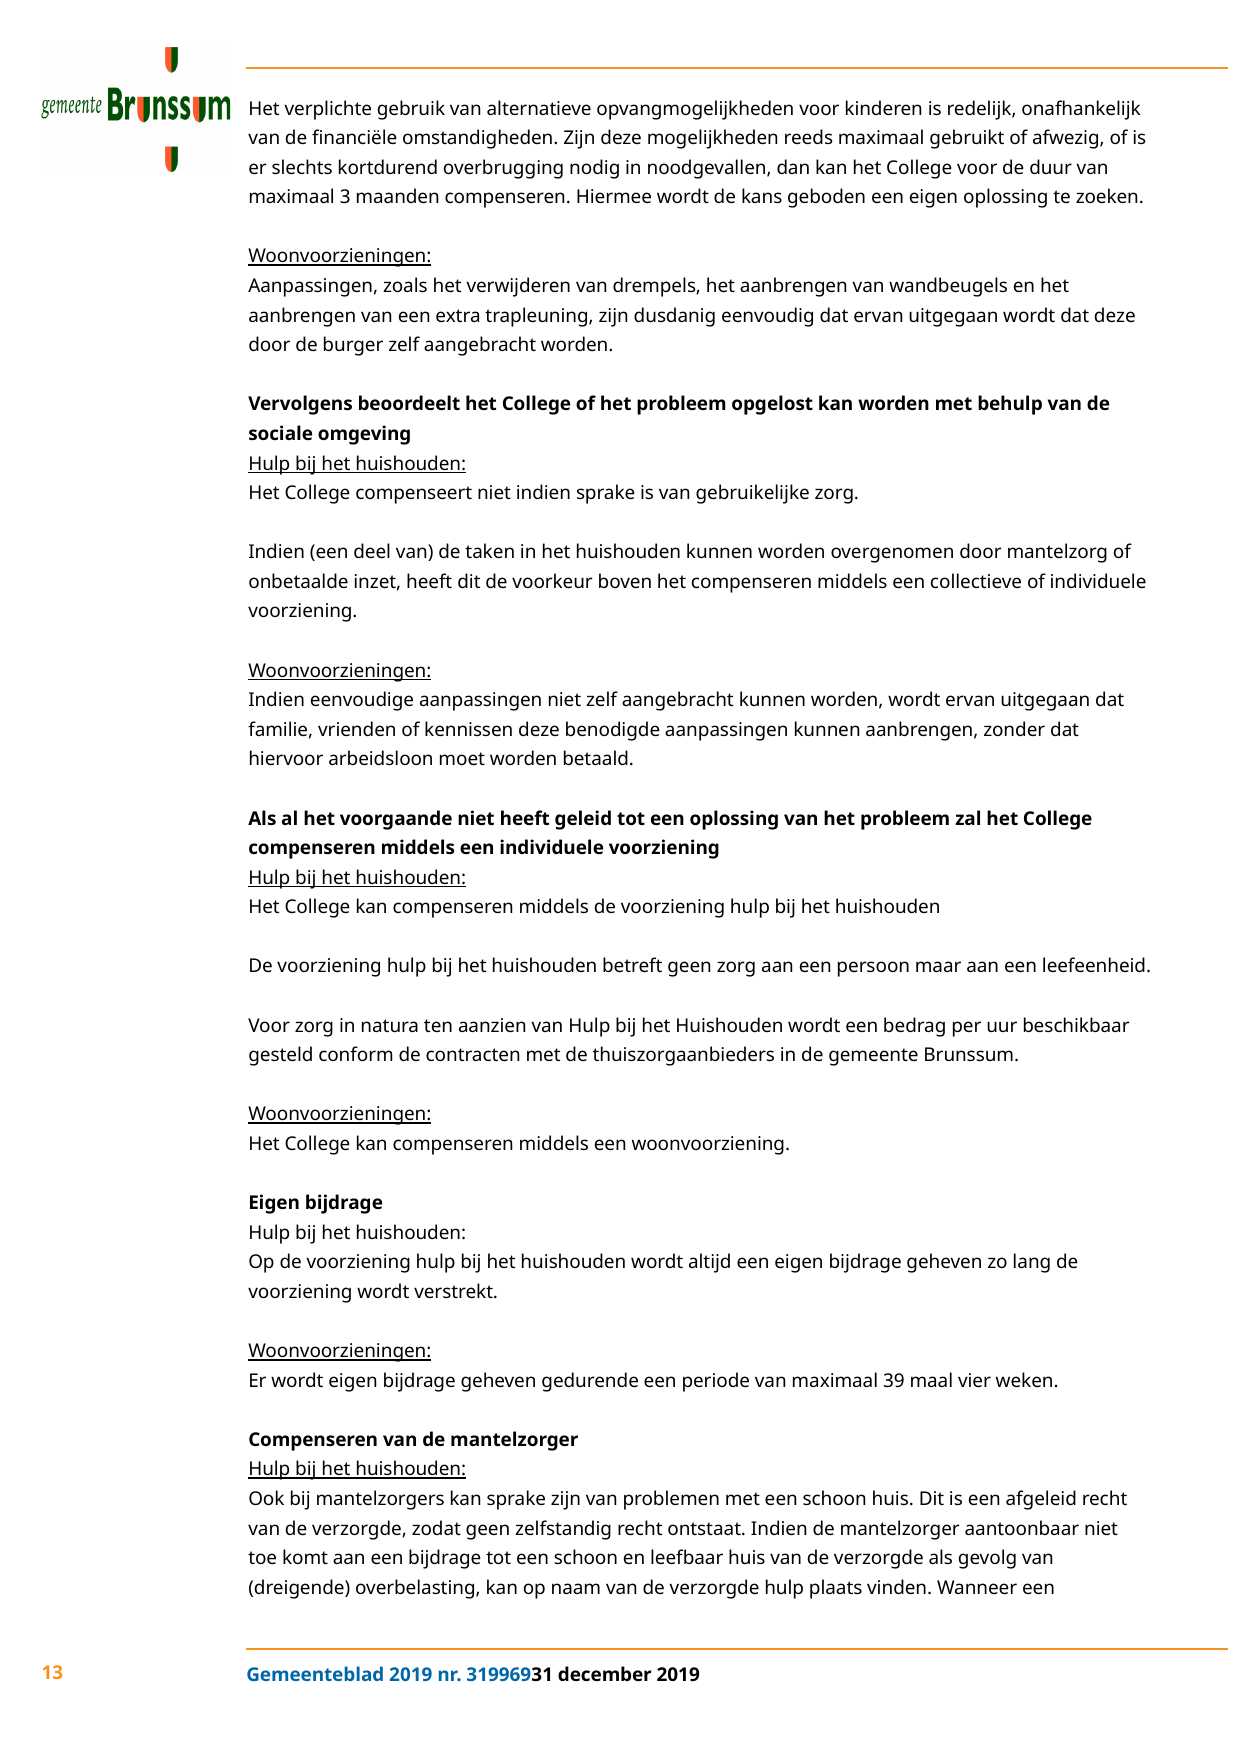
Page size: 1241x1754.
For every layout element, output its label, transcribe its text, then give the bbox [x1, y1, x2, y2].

text Hulp bij het huishouden: [248, 1219, 1152, 1245]
text Er wordt eigen bijdrage geheven gedurende een periode van maximaal 39 maal vier weken. [248, 1367, 1152, 1393]
text Als al het voorgaande niet heeft geleid tot een oplossing van het probleem zal het College compenseren middels een individuele voorziening [248, 805, 1152, 860]
text Voor zorg in natura ten aanzien van Hulp bij het Huishouden wordt een bedrag per uur beschikbaar gesteld conform de contracten met de thuiszorgaanbieders in de gemeente Brunssum. [248, 1012, 1152, 1067]
text Vervolgens beoordeelt het College of het probleem opgelost kan worden met behulp van de sociale omgeving [248, 391, 1152, 446]
text Ook bij mantelzorgers kan sprake zijn van problemen met een schoon huis. Dit is een afgeleid recht van de verzorgde, zodat geen zelfstandig recht ontstaat. Indien de mantelzorger aantoonbaar niet toe komt aan een bijdrage tot een schoon en leefbaar huis van de verzorgde als gevolg van (dreigende) overbelasting, kan op naam van de verzorgde hulp plaats vinden. Wanneer een [248, 1485, 1152, 1600]
text Indien (een deel van) de taken in het huishouden kunnen worden overgenomen door mantelzorg of onbetaalde inzet, heeft dit de voorkeur boven het compenseren middels een collectieve of individuele voorziening. [248, 538, 1152, 623]
text Woonvoorzieningen: [248, 657, 1152, 683]
text Hulp bij het huishouden: [248, 864, 1152, 890]
text Het College kan compenseren middels een woonvoorziening. [248, 1130, 1152, 1156]
text Het verplichte gebruik van alternatieve opvangmogelijkheden voor kinderen is redelijk, onafhankelijk van de financiële omstandigheden. Zijn deze mogelijkheden reeds maximaal gebruikt of afwezig, of is er slechts kortdurend overbrugging nodig in noodgevallen, dan kan het College voor de duur van maximaal 3 maanden compenseren. Hiermee wordt de kans geboden een eigen oplossing te zoeken. [248, 95, 1152, 209]
text Eigen bijdrage [248, 1189, 1152, 1215]
text Indien eenvoudige aanpassingen niet zelf aangebracht kunnen worden, wordt ervan uitgegaan dat familie, vrienden of kennissen deze benodigde aanpassingen kunnen aanbrengen, zonder dat hiervoor arbeidsloon moet worden betaald. [248, 686, 1152, 771]
text Het College compenseert niet indien sprake is van gebruikelijke zorg. [248, 479, 1152, 505]
text Woonvoorzieningen: [248, 1101, 1152, 1126]
text Hulp bij het huishouden: [248, 450, 1152, 476]
text Aanpassingen, zoals het verwijderen van drempels, het aanbrengen van wandbeugels en het aanbrengen van een extra trapleuning, zijn dusdanig eenvoudig dat ervan uitgegaan wordt dat deze door de burger zelf aangebracht worden. [248, 272, 1152, 357]
text Woonvoorzieningen: [248, 1337, 1152, 1363]
text De voorziening hulp bij het huishouden betreft geen zorg aan een persoon maar aan een leefeenheid. [248, 953, 1152, 978]
text Hulp bij het huishouden: [248, 1456, 1152, 1481]
text Op de voorziening hulp bij het huishouden wordt altijd een eigen bijdrage geheven zo lang de voorziening wordt verstrekt. [248, 1248, 1152, 1304]
text Compenseren van de mantelzorger [248, 1426, 1152, 1452]
text Het College kan compenseren middels de voorziening hulp bij het huishouden [248, 893, 1152, 919]
text Woonvoorzieningen: [248, 243, 1152, 268]
picture [41, 47, 231, 172]
